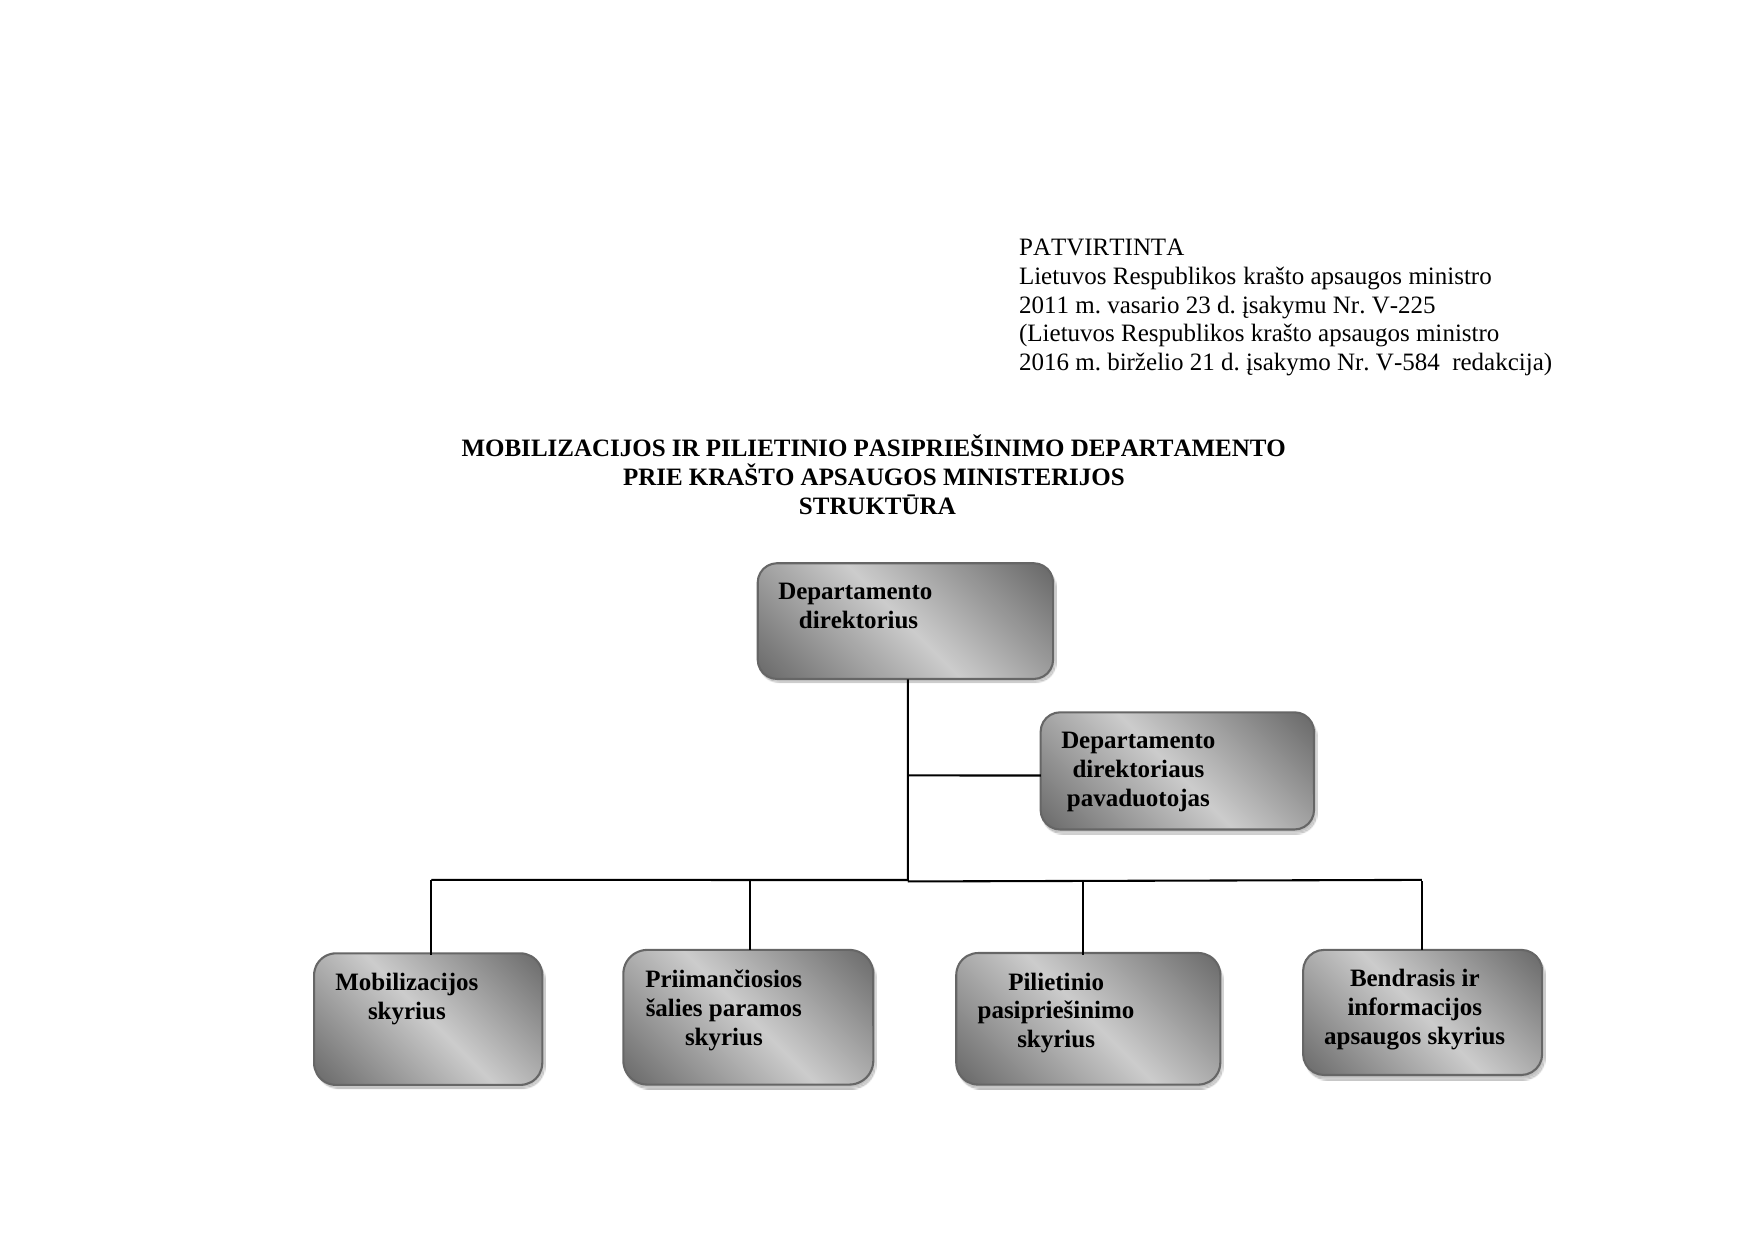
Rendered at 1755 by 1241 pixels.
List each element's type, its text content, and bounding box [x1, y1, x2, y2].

text Lietuvos Respublikos krašto apsaugos ministro [118, 261, 1636, 290]
text STRUKTŪRA [118, 491, 1636, 520]
text 2016 m. birželio 21 d. įsakymo Nr. V-584 redakcija) [118, 347, 1636, 376]
text (Lietuvos Respublikos krašto apsaugos ministro [118, 318, 1636, 347]
text 2011 m. vasario 23 d. įsakymu Nr. V-225 [118, 290, 1636, 318]
text PRIE KRAŠTO APSAUGOS MINISTERIJOS [118, 462, 1636, 491]
text MOBILIZACIJOS IR PILIETINIO PASIPRIEŠINIMO DEPARTAMENTO [118, 433, 1636, 462]
text PATVIRTINTA [118, 232, 1636, 261]
